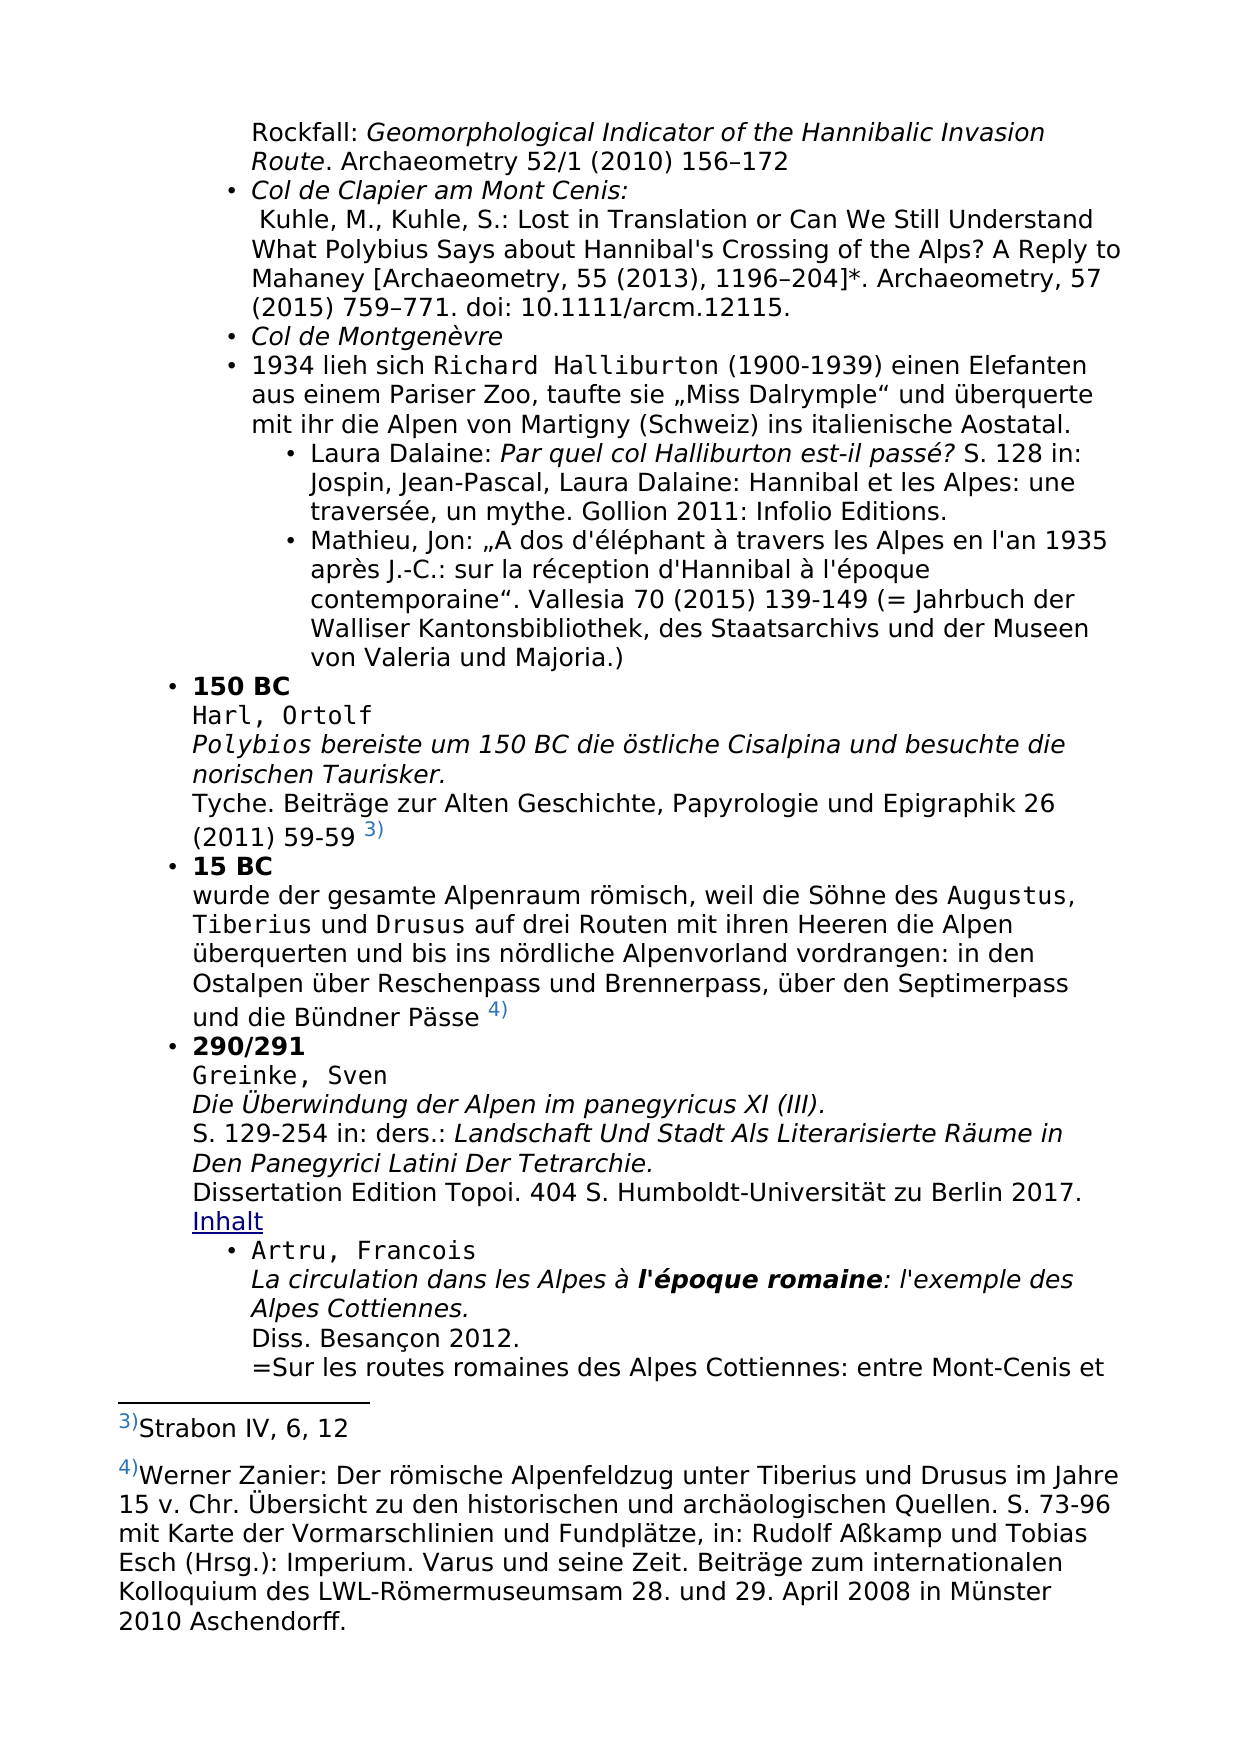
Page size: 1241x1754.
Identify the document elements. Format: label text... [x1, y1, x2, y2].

list Artru, Francois La circulation dans les Alpes à l'époque romaine: l'exemple des Alpes Cottiennes. Diss. Besançon 2012. =Sur les routes romaines des Alpes Cottiennes: entre Mont-Cenis et [236, 1236, 1122, 1382]
list Laura Dalaine: Par quel col Halliburton est-il passé? S. 128 in: Jospin, Jean-Pascal, Laura Dalaine: Hannibal et les Alpes: une traversée, un mythe. Gollion 2011: Infolio Editions. [295, 439, 1122, 526]
list 15 BC wurde der gesamte Alpenraum römisch, weil die Söhne des Augustus, Tiberius und Drusus auf drei Routen mit ihren Heeren die Alpen überquerten und bis ins nördliche Alpenvorland vordrangen: in den Ostalpen über Reschenpass und Brennerpass, über den Septimerpass und die Bündner Pässe [177, 852, 1122, 1032]
list Werner Zanier: Der römische Alpenfeldzug unter Tiberius und Drusus im Jahre 15 v. Chr. Übersicht zu den historischen und archäologischen Quellen. S. 73-96 mit Karte der Vormarschlinien und Fundplätze, in: Rudolf Aßkamp und Tobias Esch (Hrsg.): Imperium. Varus und seine Zeit. Beiträge zum internationalen Kolloquium des LWL-Römermuseumsam 28. und 29. April 2008 in Münster 2010 Aschendorff. [118, 1456, 1122, 1636]
list 150 BC Harl, Ortolf Polybios bereiste um 150 BC die östliche Cisalpina und besuchte die norischen Taurisker. Tyche. Beiträge zur Alten Geschichte, Papyrologie und Epigraphik 26 (2011) 59-59 [177, 672, 1122, 852]
list 1934 lieh sich Richard Halliburton (1900-1939) einen Elefanten aus einem Pariser Zoo, taufte sie „Miss Dalrymple“ und überquerte mit ihr die Alpen von Martigny (Schweiz) ins italienische Aostatal. [236, 351, 1122, 439]
list Col de Montgenèvre [236, 322, 1122, 351]
list 290/291 Greinke, Sven Die Überwindung der Alpen im panegyricus XI (III). S. 129-254 in: ders.: Landschaft Und Stadt Als Literarisierte Räume in Den Panegyrici Latini Der Tetrarchie. Dissertation Edition Topoi. 404 S. Humboldt-Universität zu Berlin 2017. Inhalt [177, 1032, 1122, 1236]
list Strabon IV, 6, 12 [118, 1409, 1122, 1443]
list Col de Clapier am Mont Cenis: Kuhle, M., Kuhle, S.: Lost in Translation or Can We Still Understand What Polybius Says about Hannibal's Crossing of the Alps? A Reply to Mahaney [Archaeometry, 55 (2013), 1196–204]*. Archaeometry, 57 (2015) 759–771. doi: 10.1111/arcm.12115. [236, 176, 1122, 322]
list Mathieu, Jon: „A dos d'éléphant à travers les Alpes en l'an 1935 après J.-C.: sur la réception d'Hannibal à l'époque contemporaine“. Vallesia 70 (2015) 139-149 (= Jahrbuch der Walliser Kantonsbibliothek, des Staatsarchivs und der Museen von Valeria und Majoria.) [295, 526, 1122, 672]
list Rockfall: Geomorphological Indicator of the Hannibalic Invasion Route. Archaeometry 52/1 (2010) 156–172 [236, 118, 1122, 176]
